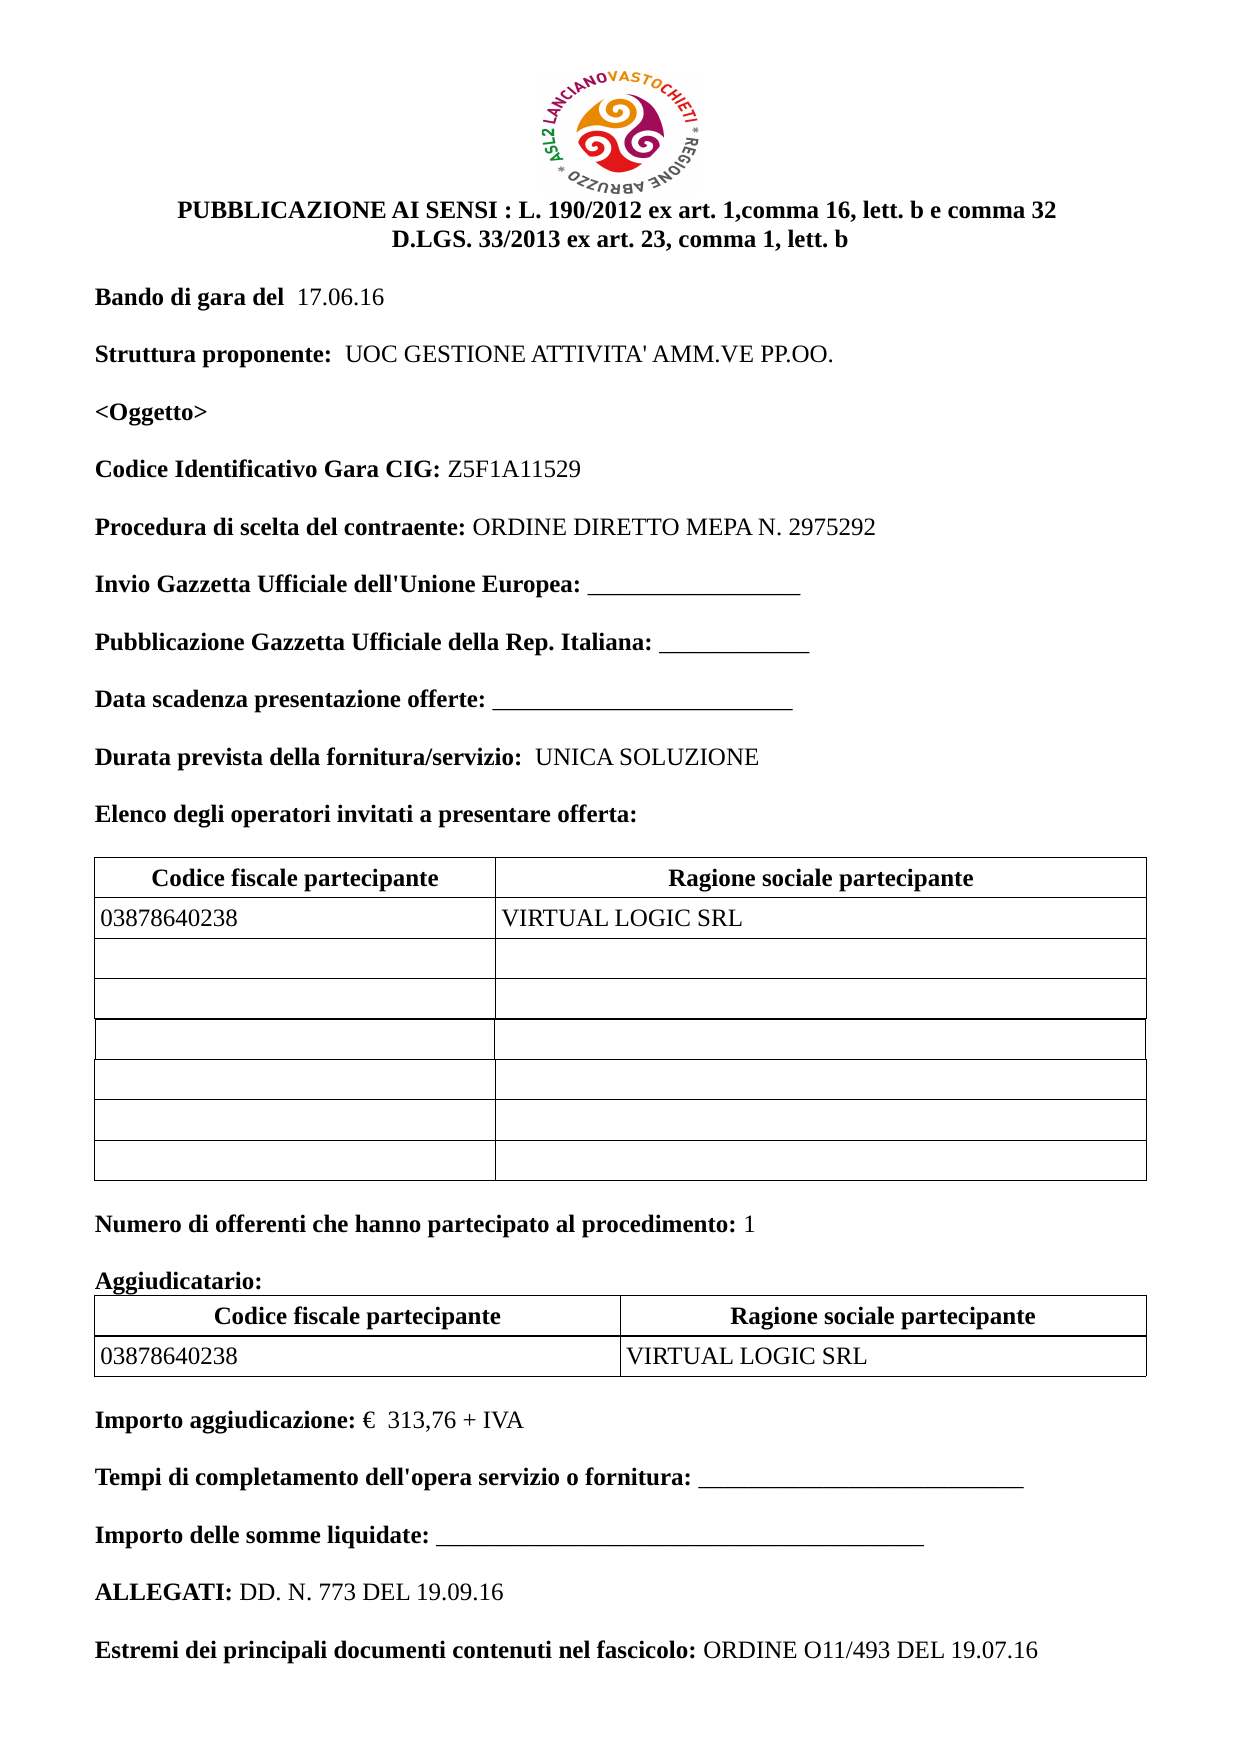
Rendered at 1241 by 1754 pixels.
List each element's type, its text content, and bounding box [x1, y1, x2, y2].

text Invio Gazzetta Ufficiale dell'Unione Europea: _________________ [94, 569, 1146, 598]
table_header [96, 1020, 494, 1059]
table_header [496, 939, 1146, 978]
table_header Ragione sociale partecipante [496, 858, 1146, 897]
table_cell VIRTUAL LOGIC SRL [496, 898, 1146, 937]
text Tempi di completamento dell'opera servizio o fornitura: __________________________ [94, 1462, 1146, 1491]
text Estremi dei principali documenti contenuti nel fascicolo: ORDINE O11/493 DEL 19.07.16 [94, 1635, 1146, 1663]
text Procedura di scelta del contraente: ORDINE DIRETTO MEPA N. 2975292 [94, 512, 1146, 541]
text Numero di offerenti che hanno partecipato al procedimento: 1 [94, 1209, 1146, 1238]
text Importo delle somme liquidate: _______________________________________ [94, 1520, 1146, 1548]
text Codice Identificativo Gara CIG: Z5F1A11529 [94, 454, 1146, 483]
text Bando di gara del 17.06.16 [94, 282, 1146, 311]
table_header VIRTUAL LOGIC SRL [621, 1337, 1146, 1376]
table_header [496, 1060, 1146, 1099]
table_header Codice fiscale partecipante [95, 1296, 620, 1335]
text ALLEGATI: DD. N. 773 DEL 19.09.16 [94, 1577, 1146, 1606]
text D.LGS. 33/2013 ex art. 23, comma 1, lett. b [94, 224, 1146, 253]
table_header [95, 939, 495, 978]
table_header Codice fiscale partecipante [95, 858, 495, 897]
table_header [95, 1060, 495, 1099]
table_header [495, 1020, 1145, 1059]
text PUBBLICAZIONE AI SENSI : L. 190/2012 ex art. 1,comma 16, lett. b e comma 32 [94, 196, 1146, 224]
table_header Ragione sociale partecipante [621, 1296, 1146, 1335]
table_header [496, 979, 1146, 1018]
text Durata prevista della fornitura/servizio: UNICA SOLUZIONE [94, 742, 1146, 771]
text Data scadenza presentazione offerte: ________________________ [94, 684, 1146, 713]
text Importo aggiudicazione: € 313,76 + IVA [94, 1405, 1146, 1433]
table_cell 03878640238 [95, 898, 495, 937]
text Struttura proponente: UOC GESTIONE ATTIVITA' AMM.VE PP.OO. [94, 339, 1146, 368]
text <Oggetto> [94, 397, 1146, 426]
table_header [95, 1141, 495, 1180]
table_header [95, 1100, 495, 1139]
table_header [95, 979, 495, 1018]
text Pubblicazione Gazzetta Ufficiale della Rep. Italiana: ____________ [94, 627, 1146, 656]
table_header 03878640238 [95, 1337, 620, 1376]
text Aggiudicatario: [94, 1266, 1146, 1295]
table_header [496, 1141, 1146, 1180]
text Elenco degli operatori invitati a presentare offerta: [94, 799, 1146, 828]
picture [541, 71, 699, 194]
table_header [496, 1100, 1146, 1139]
